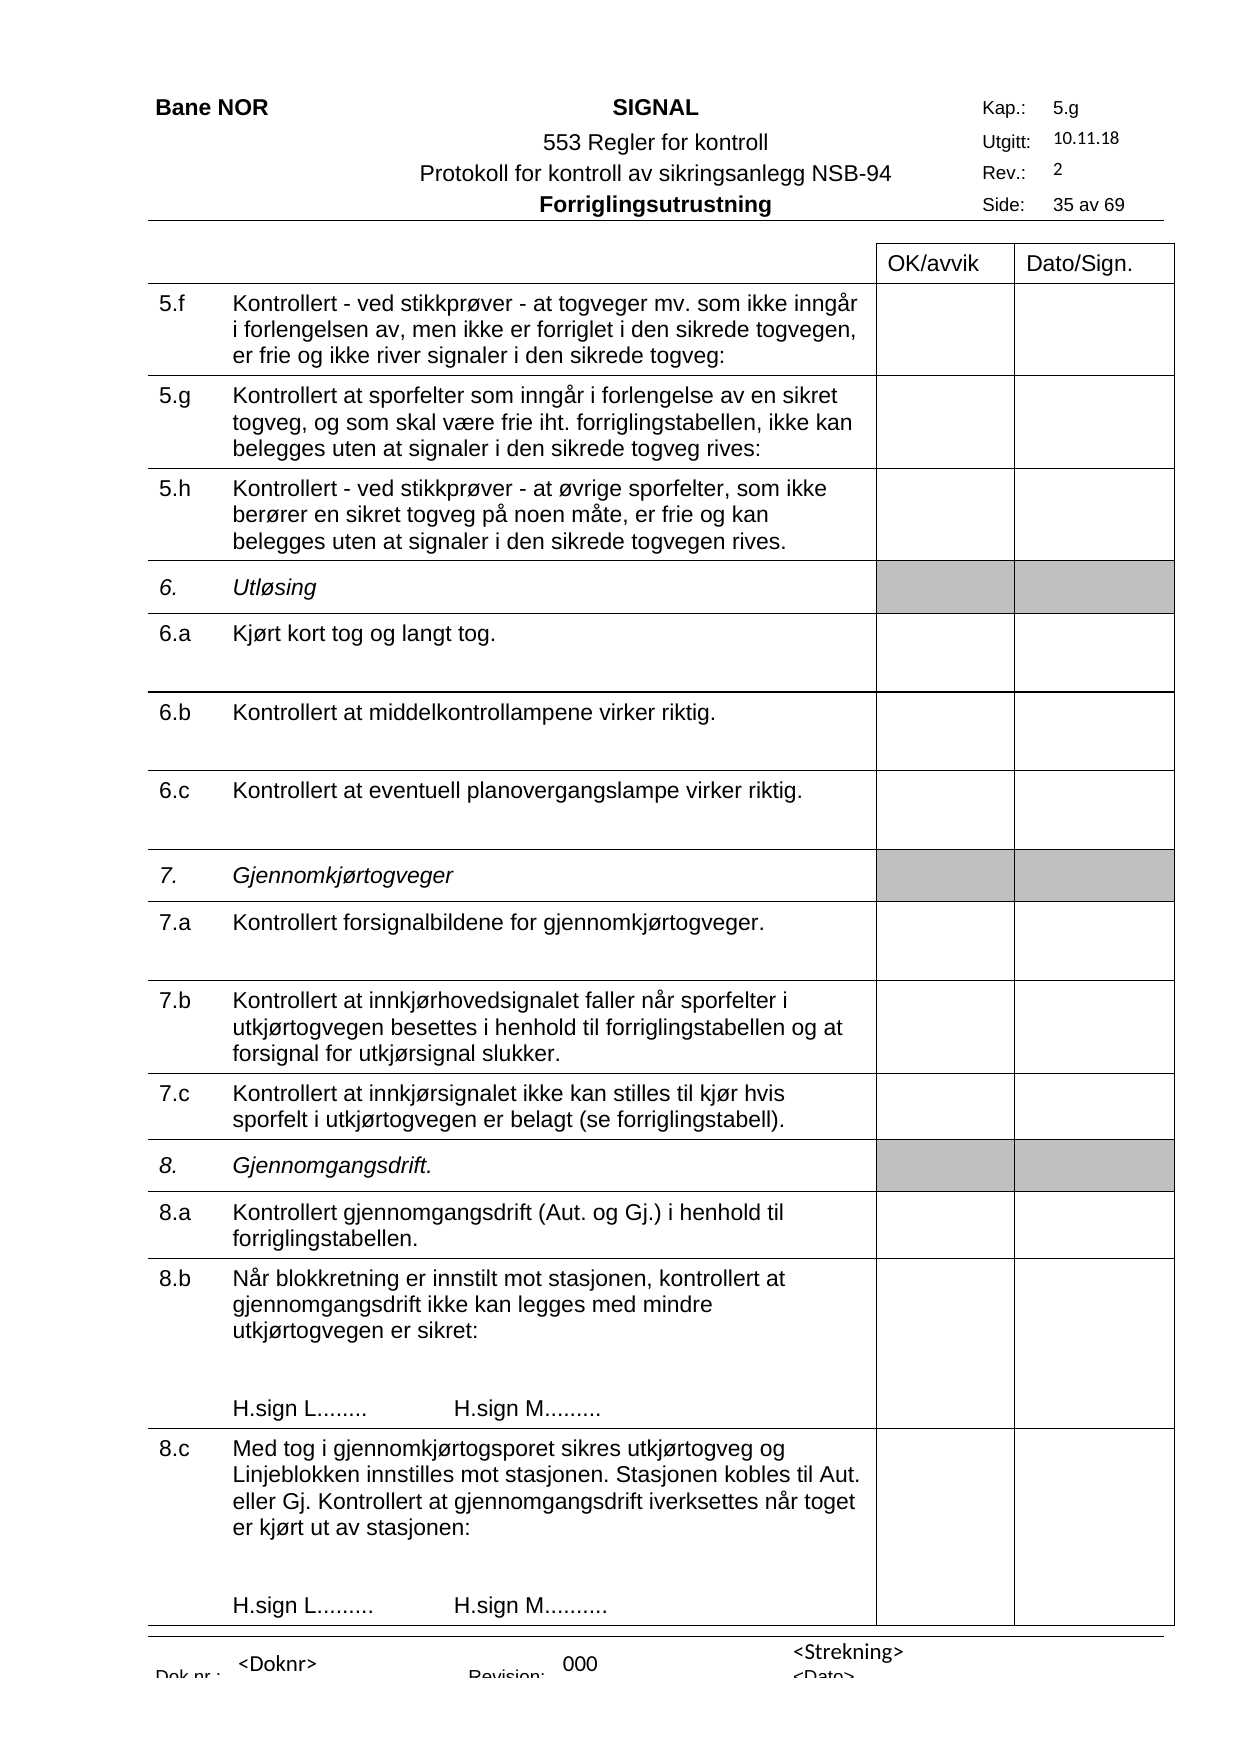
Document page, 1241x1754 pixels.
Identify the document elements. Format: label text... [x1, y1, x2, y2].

table_cell Kontrollert at eventuell planovergangslampe virker riktig. [221, 771, 876, 849]
table_cell Kontrollert - ved stikkprøver - at togveger mv. som ikke inngår i forlengelsen av, men ikke er forriglet i den sikrede togvegen, er frie og ikke river signaler i den sikrede togveg: [221, 284, 876, 375]
table_cell [1015, 1192, 1174, 1257]
table_cell [1015, 981, 1174, 1073]
table_cell 6.b [148, 693, 221, 770]
table_cell [1015, 284, 1174, 375]
table_header Dato/Sign. [1015, 244, 1174, 282]
table_cell [1015, 693, 1174, 770]
table_header [148, 243, 221, 282]
table_cell 6.a [148, 614, 221, 691]
table_cell [877, 1429, 1014, 1624]
table_cell Kontrollert at innkjørhovedsignalet faller når sporfelter i utkjørtogvegen besettes i henhold til forriglingstabellen og at forsignal for utkjørsignal slukker. [221, 981, 876, 1073]
table_cell [1015, 376, 1174, 468]
table_cell 5.h [148, 469, 221, 560]
table_cell [877, 1074, 1014, 1139]
table_cell 6. [148, 561, 221, 613]
table_cell 8. [148, 1140, 221, 1191]
table_cell [1015, 1259, 1174, 1428]
table_cell 7. [148, 850, 221, 901]
table_cell 8.a [148, 1192, 221, 1257]
table_cell 8.b [148, 1259, 221, 1428]
table_cell 5.f [148, 284, 221, 375]
table_cell [1015, 850, 1174, 901]
table_header [221, 243, 876, 282]
table_cell Kontrollert - ved stikkprøver - at øvrige sporfelter, som ikke berører en sikret togveg på noen måte, er frie og kan belegges uten at signaler i den sikrede togvegen rives. [221, 469, 876, 560]
table_cell Utløsing [221, 561, 876, 613]
table_cell Når blokkretning er innstilt mot stasjonen, kontrollert at gjennomgangsdrift ikke kan legges med mindre utkjørtogvegen er sikret: H.sign L........ H.sign M......... [221, 1259, 876, 1428]
table_cell Kontrollert gjennomgangsdrift (Aut. og Gj.) i henhold til forriglingstabellen. [221, 1192, 876, 1257]
table_cell Kontrollert at sporfelter som inngår i forlengelse av en sikret togveg, og som skal være frie iht. forriglingstabellen, ikke kan belegges uten at signaler i den sikrede togveg rives: [221, 376, 876, 468]
table_cell Kjørt kort tog og langt tog. [221, 614, 876, 691]
table_cell [877, 614, 1014, 691]
table_cell [1015, 771, 1174, 849]
table_cell [877, 561, 1014, 613]
table_cell [1015, 1429, 1174, 1624]
table_cell [1015, 1140, 1174, 1191]
table_cell [877, 850, 1014, 901]
table_cell [1015, 614, 1174, 691]
table_cell Kontrollert forsignalbildene for gjennomkjørtogveger. [221, 902, 876, 980]
table_cell [877, 981, 1014, 1073]
table_cell [877, 693, 1014, 770]
table_cell [877, 284, 1014, 375]
table_cell 8.c [148, 1429, 221, 1624]
table_cell [877, 1192, 1014, 1257]
table_cell 7.a [148, 902, 221, 980]
table_cell Gjennomgangsdrift. [221, 1140, 876, 1191]
table_cell 7.c [148, 1074, 221, 1139]
table_cell [877, 1259, 1014, 1428]
table_cell 5.g [148, 376, 221, 468]
table_cell 6.c [148, 771, 221, 849]
table_cell [877, 1140, 1014, 1191]
table_cell [1015, 1074, 1174, 1139]
table_header OK/avvik [877, 244, 1014, 282]
table_cell [877, 376, 1014, 468]
table_cell [877, 902, 1014, 980]
table_cell [1015, 561, 1174, 613]
table_cell [877, 771, 1014, 849]
table_cell Med tog i gjennomkjørtogsporet sikres utkjørtogveg og Linjeblokken innstilles mot stasjonen. Stasjonen kobles til Aut. eller Gj. Kontrollert at gjennomgangsdrift iverksettes når toget er kjørt ut av stasjonen: H.sign L......... H.sign M.......... [221, 1429, 876, 1624]
table_cell [1015, 469, 1174, 560]
table_cell Kontrollert at innkjørsignalet ikke kan stilles til kjør hvis sporfelt i utkjørtogvegen er belagt (se forriglingstabell). [221, 1074, 876, 1139]
table_cell [877, 469, 1014, 560]
table_cell Gjennomkjørtogveger [221, 850, 876, 901]
table_cell [1015, 902, 1174, 980]
table_cell Kontrollert at middelkontrollampene virker riktig. [221, 693, 876, 770]
table_cell 7.b [148, 981, 221, 1073]
